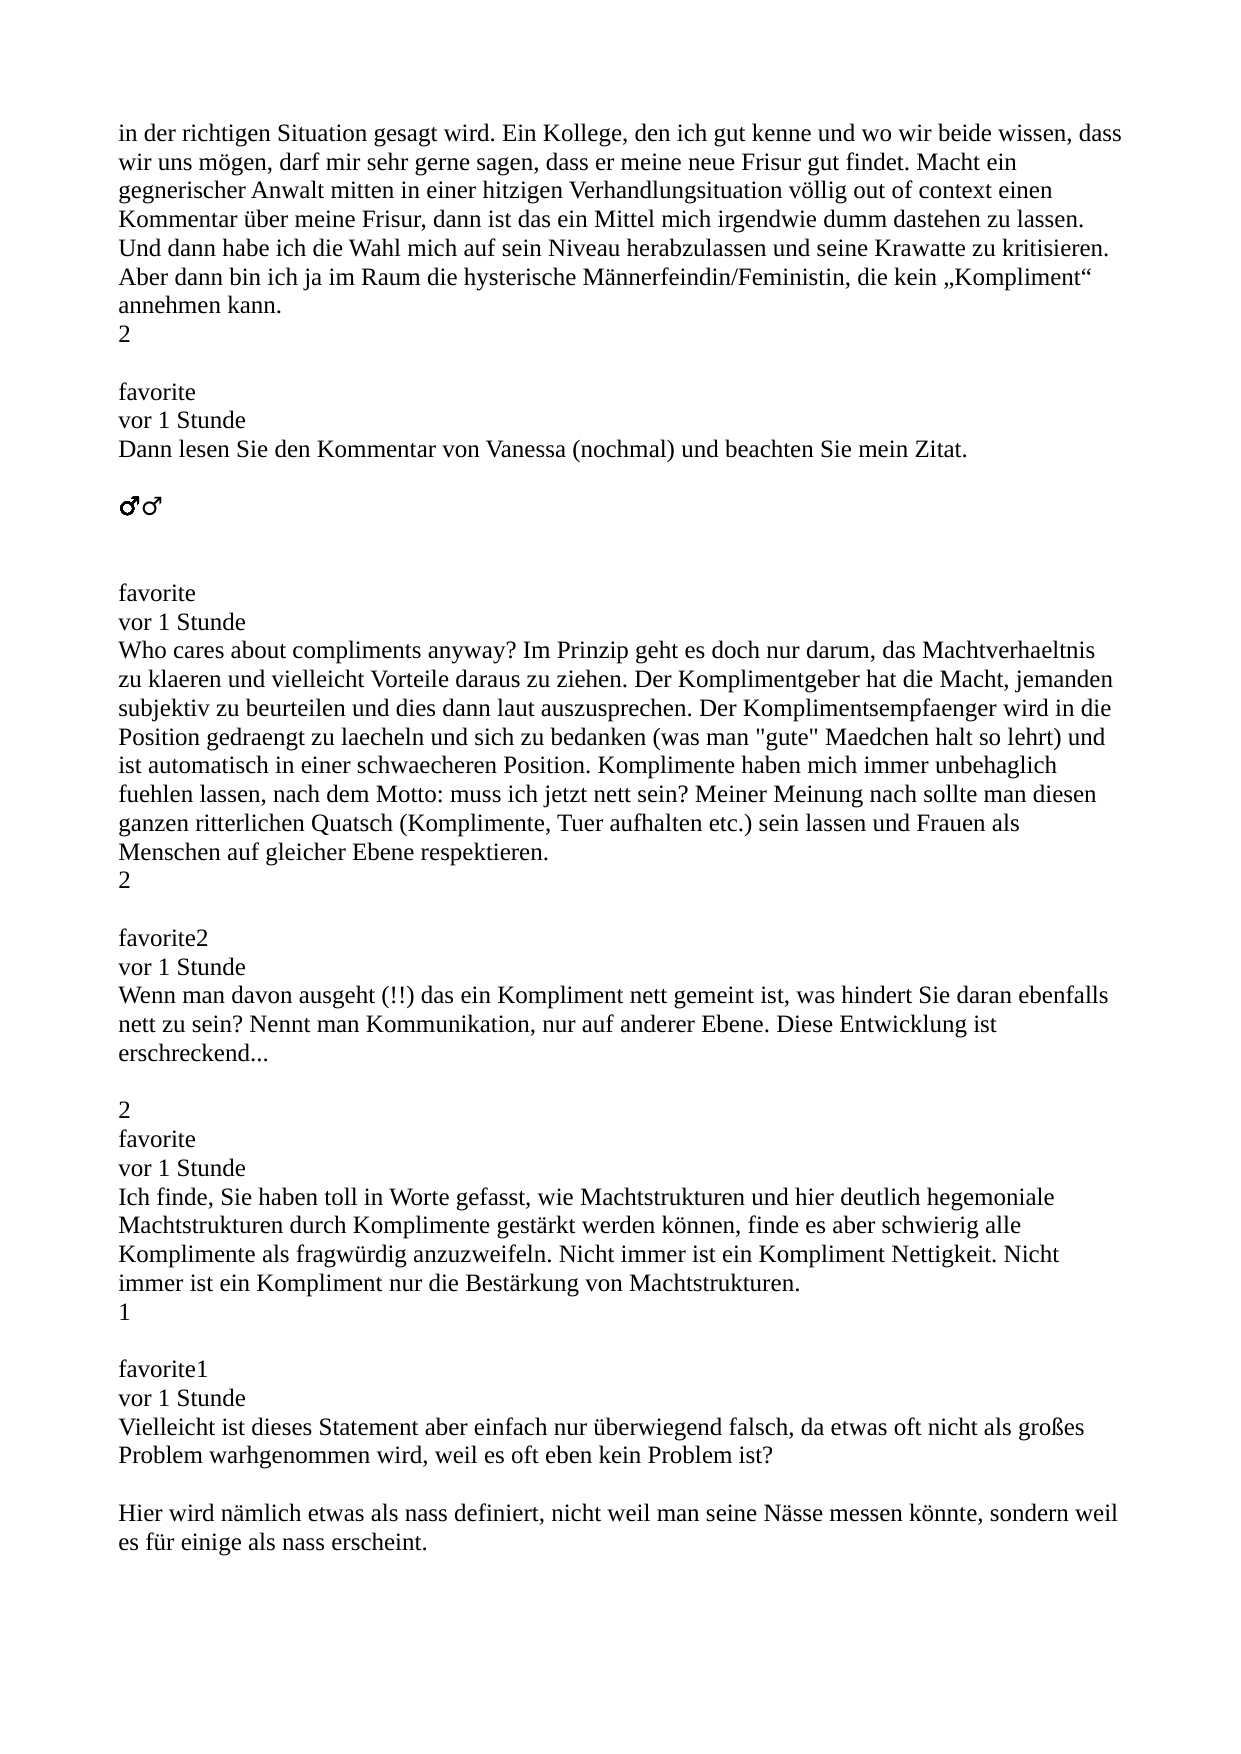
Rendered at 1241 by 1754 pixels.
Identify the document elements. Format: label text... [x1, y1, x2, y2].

text favorite [118, 377, 1122, 406]
text vor 1 Stunde [118, 952, 1122, 981]
text Wenn man davon ausgeht (!!) das ein Kompliment nett gemeint ist, was hindert Sie daran ebenfalls nett zu sein? Nennt man Kommunikation, nur auf anderer Ebene. Diese Entwicklung ist erschreckend... [118, 981, 1122, 1067]
text vor 1 Stunde [118, 1383, 1122, 1412]
text favorite1 [118, 1354, 1122, 1383]
text favorite [118, 1124, 1122, 1153]
text Hier wird nämlich etwas als nass definiert, nicht weil man seine Nässe messen könnte, sondern weil es für einige als nass erscheint. [118, 1498, 1122, 1556]
text 🤷‍♂️ [118, 492, 1122, 521]
text in der richtigen Situation gesagt wird. Ein Kollege, den ich gut kenne und wo wir beide wissen, dass wir uns mögen, darf mir sehr gerne sagen, dass er meine neue Frisur gut findet. Macht ein gegnerischer Anwalt mitten in einer hitzigen Verhandlungsituation völlig out of context einen Kommentar über meine Frisur, dann ist das ein Mittel mich irgendwie dumm dastehen zu lassen. Und dann habe ich die Wahl mich auf sein Niveau herabzulassen und seine Krawatte zu kritisieren. Aber dann bin ich ja im Raum die hysterische Männerfeindin/Feministin, die kein „Kompliment“ annehmen kann. 🙄 [118, 118, 1122, 319]
text 2 [118, 1096, 1122, 1124]
text 2 [118, 319, 1122, 348]
text 1 [118, 1297, 1122, 1326]
text Ich finde, Sie haben toll in Worte gefasst, wie Machtstrukturen und hier deutlich hegemoniale Machtstrukturen durch Komplimente gestärkt werden können, finde es aber schwierig alle Komplimente als fragwürdig anzuzweifeln. Nicht immer ist ein Kompliment Nettigkeit. Nicht immer ist ein Kompliment nur die Bestärkung von Machtstrukturen. [118, 1182, 1122, 1297]
text vor 1 Stunde [118, 607, 1122, 636]
text vor 1 Stunde [118, 406, 1122, 434]
text Who cares about compliments anyway? Im Prinzip geht es doch nur darum, das Machtverhaeltnis zu klaeren und vielleicht Vorteile daraus zu ziehen. Der Komplimentgeber hat die Macht, jemanden subjektiv zu beurteilen und dies dann laut auszusprechen. Der Komplimentsempfaenger wird in die Position gedraengt zu laecheln und sich zu bedanken (was man "gute" Maedchen halt so lehrt) und ist automatisch in einer schwaecheren Position. Komplimente haben mich immer unbehaglich fuehlen lassen, nach dem Motto: muss ich jetzt nett sein? Meiner Meinung nach sollte man diesen ganzen ritterlichen Quatsch (Komplimente, Tuer aufhalten etc.) sein lassen und Frauen als Menschen auf gleicher Ebene respektieren. [118, 636, 1122, 866]
text 2 [118, 866, 1122, 894]
text Dann lesen Sie den Kommentar von Vanessa (nochmal) und beachten Sie mein Zitat. [118, 434, 1122, 463]
text vor 1 Stunde [118, 1153, 1122, 1182]
text favorite2 [118, 923, 1122, 952]
text favorite [118, 578, 1122, 607]
text Vielleicht ist dieses Statement aber einfach nur überwiegend falsch, da etwas oft nicht als großes Problem warhgenommen wird, weil es oft eben kein Problem ist? [118, 1412, 1122, 1469]
